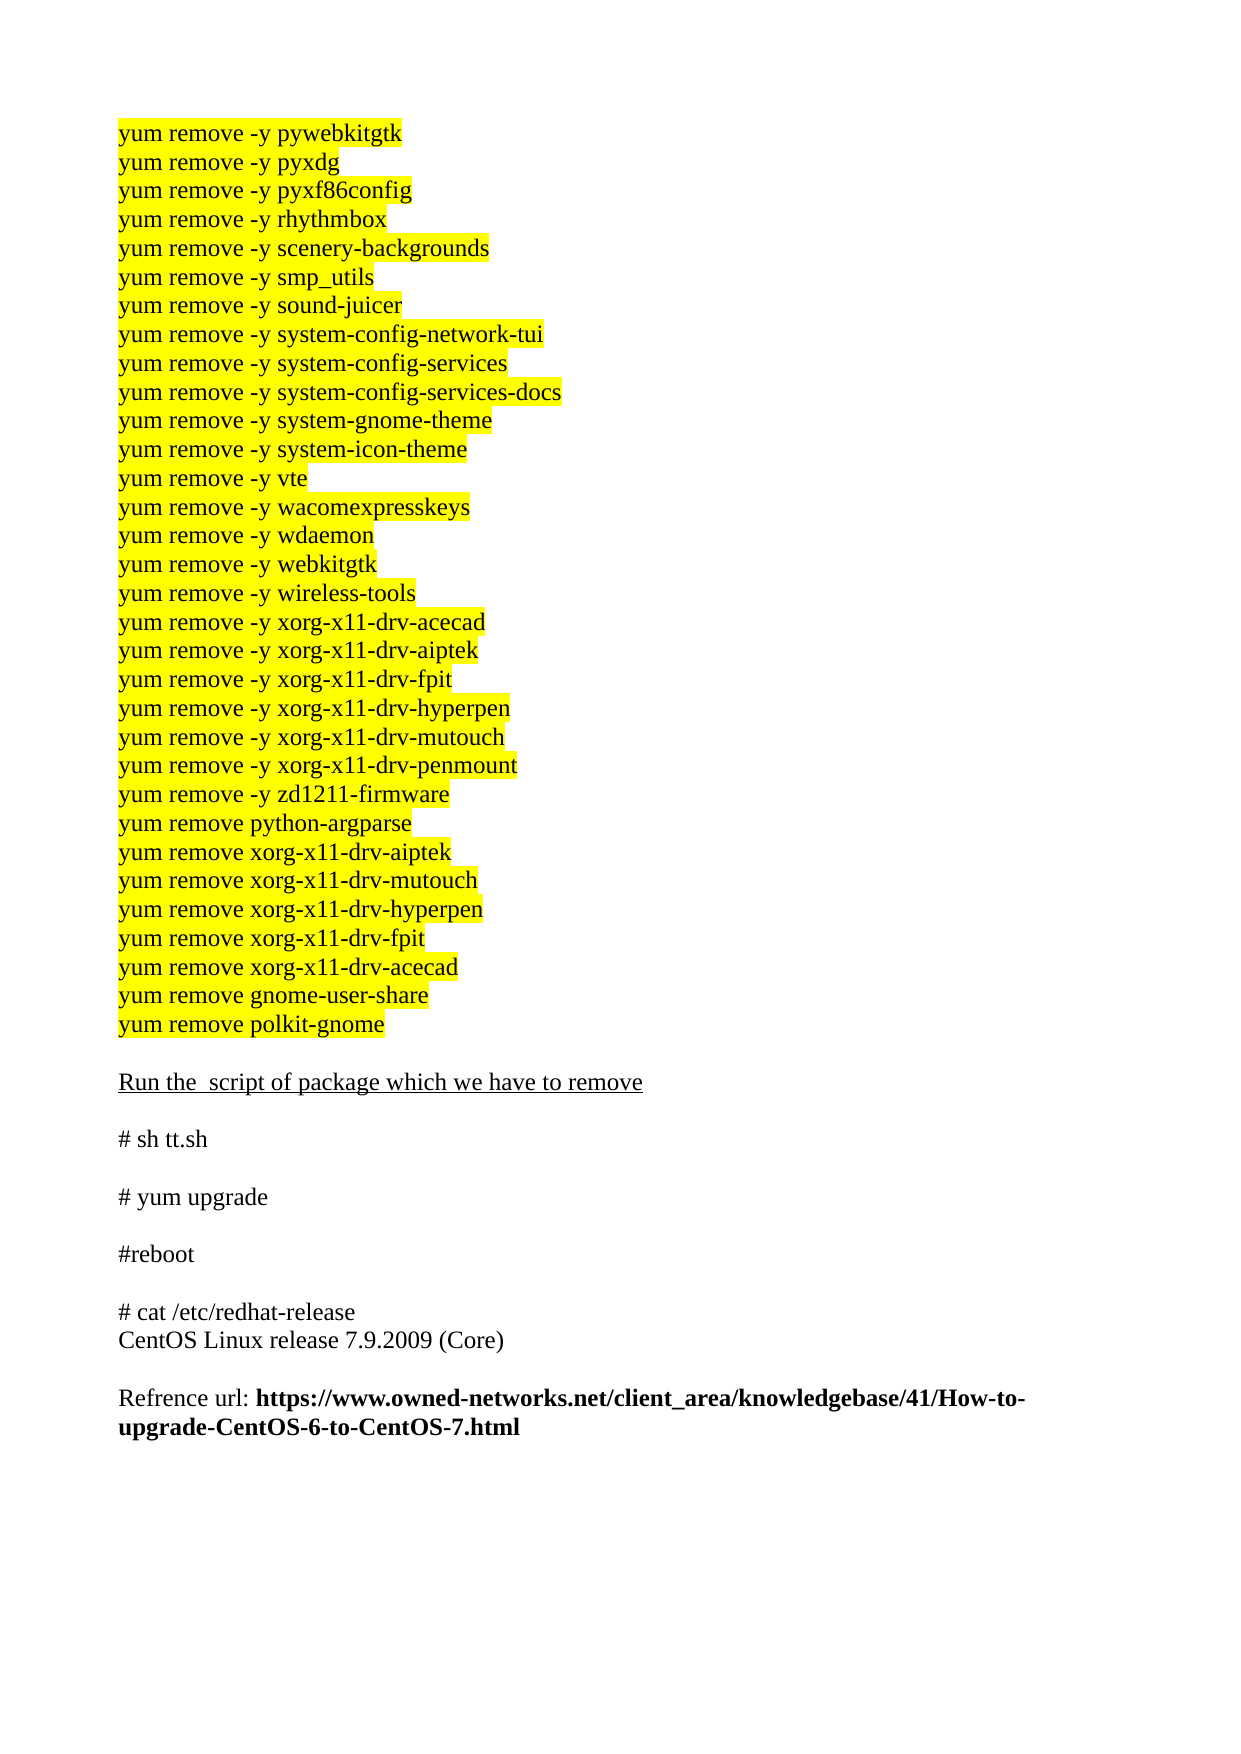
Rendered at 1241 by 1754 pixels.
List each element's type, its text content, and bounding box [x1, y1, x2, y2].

text yum remove -y wacomexpresskeys [118, 492, 1122, 521]
text yum remove polkit-gnome [118, 1009, 1122, 1038]
text Refrence url: https://www.owned-networks.net/client_area/knowledgebase/41/How-to-upgrade-CentOS-6-to-CentOS-7.html [118, 1383, 1122, 1441]
text yum remove xorg-x11-drv-hyperpen [118, 894, 1122, 923]
text yum remove -y wireless-tools [118, 578, 1122, 607]
text yum remove -y system-gnome-theme [118, 406, 1122, 434]
text yum remove xorg-x11-drv-mutouch [118, 866, 1122, 894]
text yum remove -y xorg-x11-drv-hyperpen [118, 693, 1122, 722]
text yum remove -y pywebkitgtk [118, 118, 1122, 147]
text yum remove -y system-icon-theme [118, 434, 1122, 463]
text yum remove -y sound-juicer [118, 291, 1122, 319]
text yum remove python-argparse [118, 808, 1122, 837]
text yum remove -y xorg-x11-drv-penmount [118, 751, 1122, 779]
text yum remove -y system-config-services [118, 348, 1122, 377]
text yum remove -y pyxdg [118, 147, 1122, 176]
text yum remove xorg-x11-drv-fpit [118, 923, 1122, 952]
text yum remove -y xorg-x11-drv-acecad [118, 607, 1122, 636]
text yum remove -y webkitgtk [118, 549, 1122, 578]
text yum remove -y wdaemon [118, 521, 1122, 549]
text # cat /etc/redhat-release [118, 1297, 1122, 1326]
text yum remove -y xorg-x11-drv-fpit [118, 664, 1122, 693]
text yum remove -y zd1211-firmware [118, 779, 1122, 808]
text yum remove -y xorg-x11-drv-mutouch [118, 722, 1122, 751]
text yum remove -y system-config-network-tui [118, 319, 1122, 348]
text yum remove -y scenery-backgrounds [118, 233, 1122, 262]
text CentOS Linux release 7.9.2009 (Core) [118, 1326, 1122, 1354]
text # yum upgrade [118, 1182, 1122, 1211]
text #reboot [118, 1239, 1122, 1268]
text yum remove -y xorg-x11-drv-aiptek [118, 636, 1122, 664]
text yum remove gnome-user-share [118, 981, 1122, 1009]
text yum remove -y pyxf86config [118, 176, 1122, 204]
text yum remove xorg-x11-drv-aiptek [118, 837, 1122, 866]
text yum remove -y vte [118, 463, 1122, 492]
text # sh tt.sh [118, 1124, 1122, 1153]
text yum remove -y system-config-services-docs [118, 377, 1122, 406]
text yum remove xorg-x11-drv-acecad [118, 952, 1122, 981]
text yum remove -y rhythmbox [118, 204, 1122, 233]
text Run the script of package which we have to remove [118, 1067, 1122, 1096]
text yum remove -y smp_utils [118, 262, 1122, 291]
